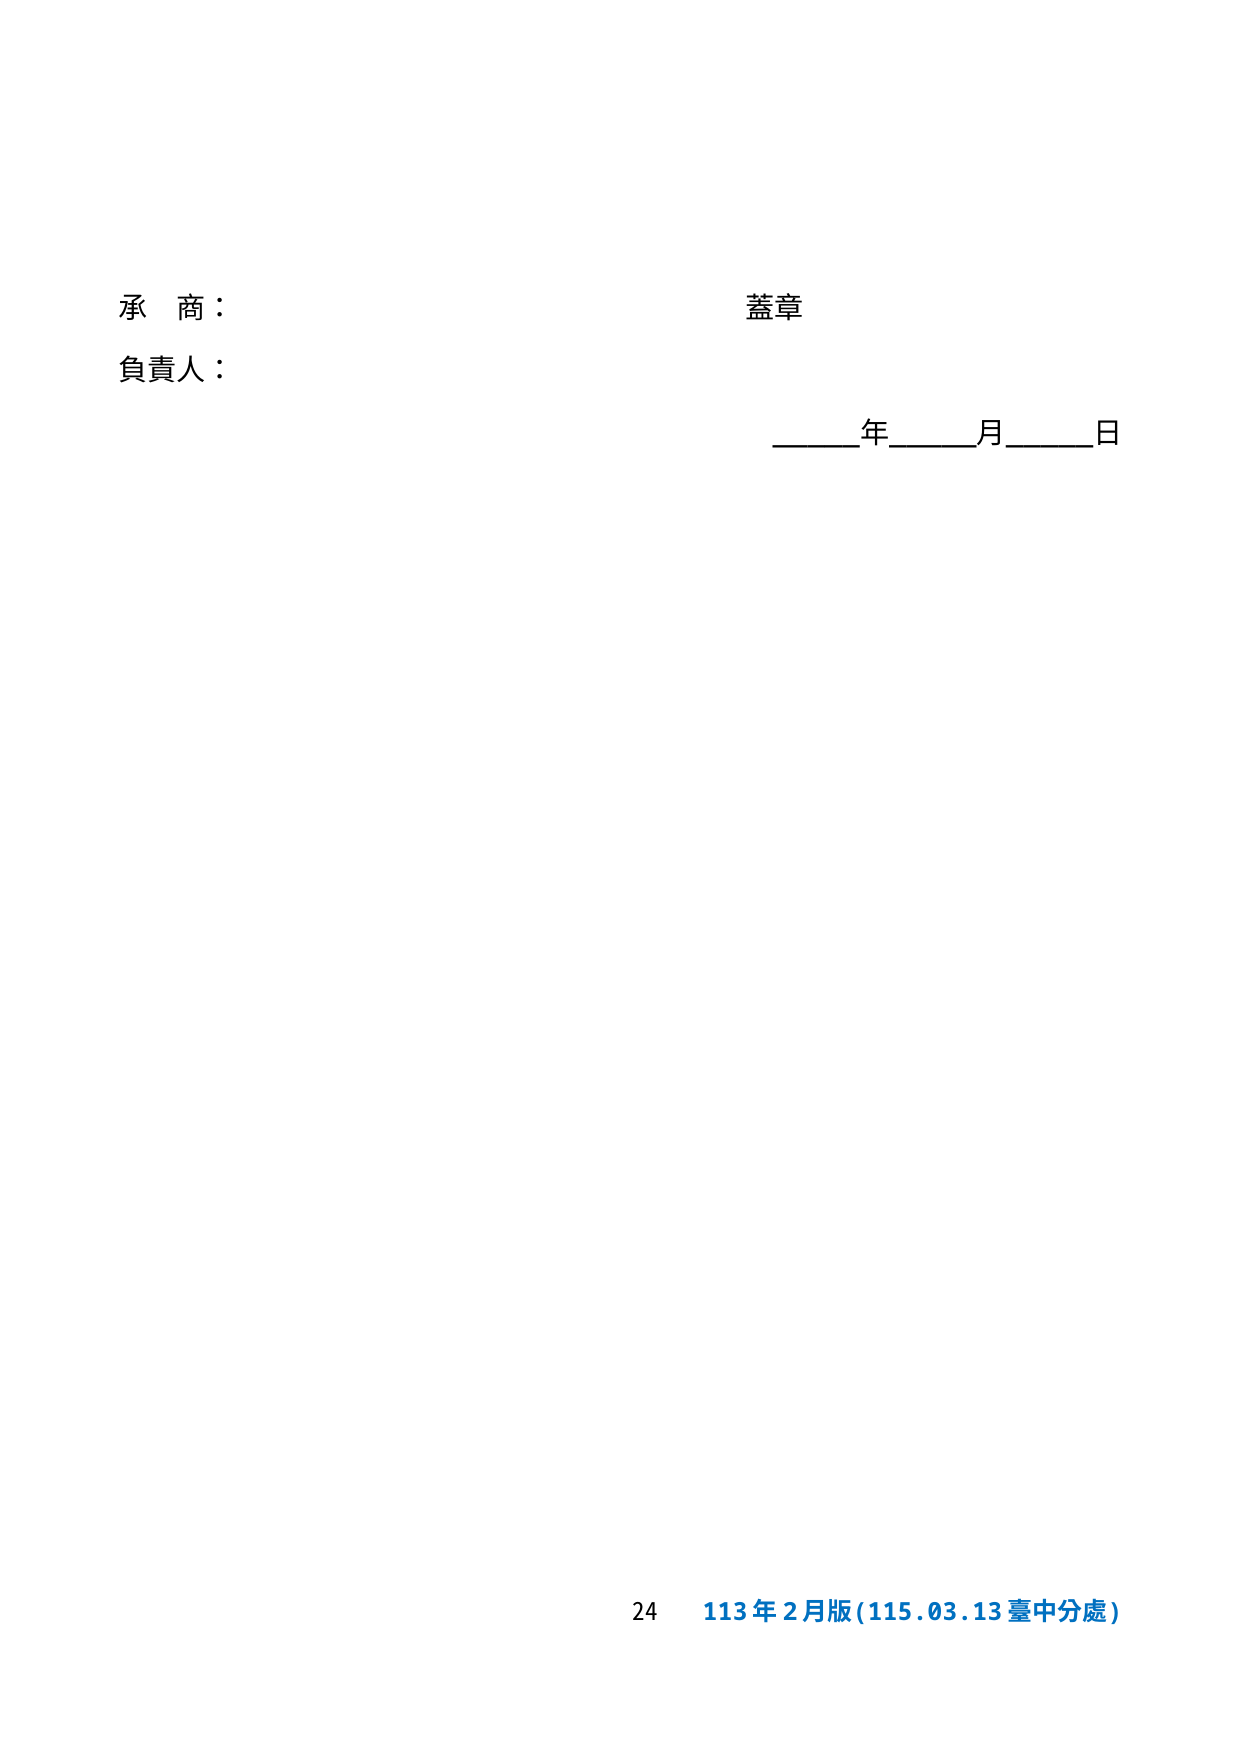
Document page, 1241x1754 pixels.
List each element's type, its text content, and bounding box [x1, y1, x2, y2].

text 承 商： 蓋章 [118, 264, 1122, 326]
text _____年_____月_____日 [118, 389, 1122, 451]
text 負責人： [118, 326, 1122, 389]
